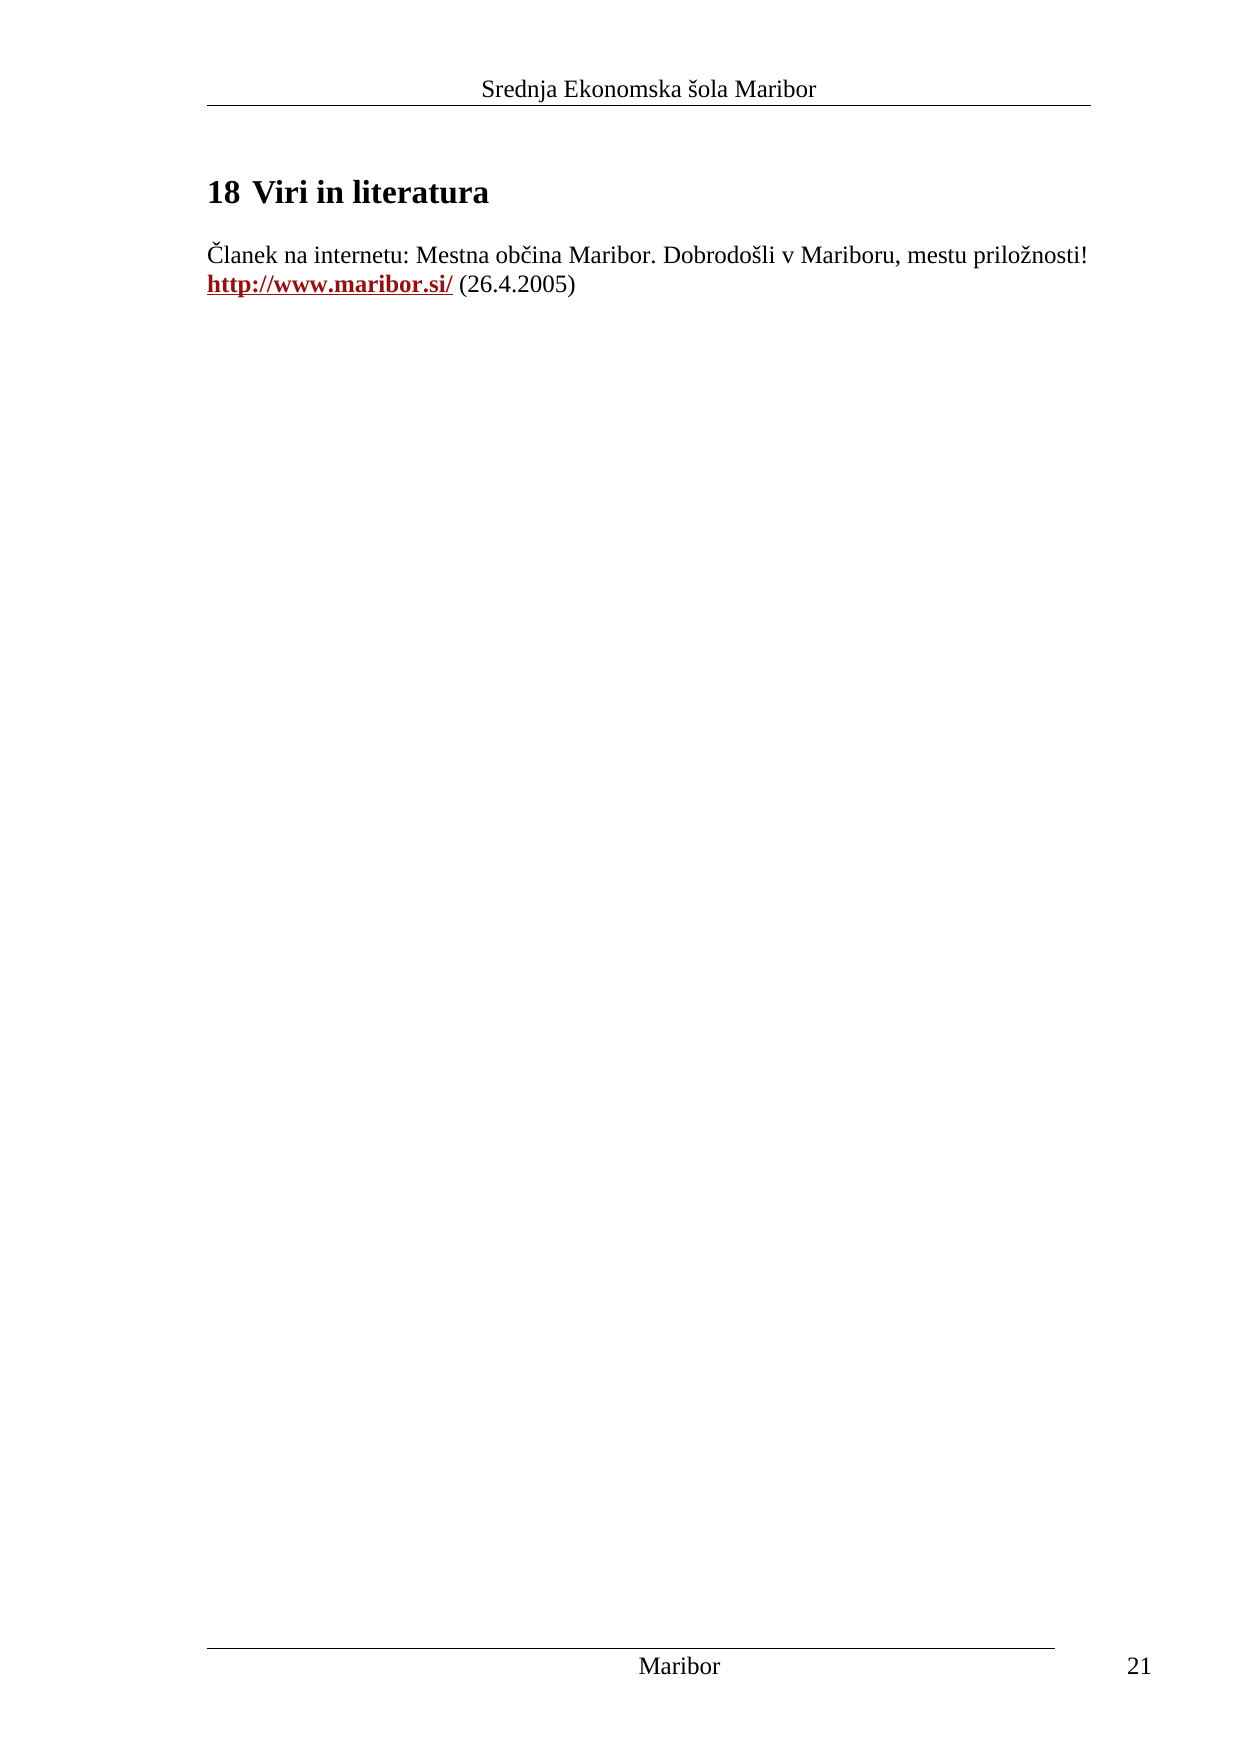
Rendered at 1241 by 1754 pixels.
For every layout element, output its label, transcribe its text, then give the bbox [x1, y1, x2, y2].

subtitle Viri in literatura [207, 173, 1092, 211]
text Članek na internetu: Mestna občina Maribor. Dobrodošli v Mariboru, mestu priložnosti! http://www.maribor.si/ (26.4.2005) [207, 240, 1092, 298]
